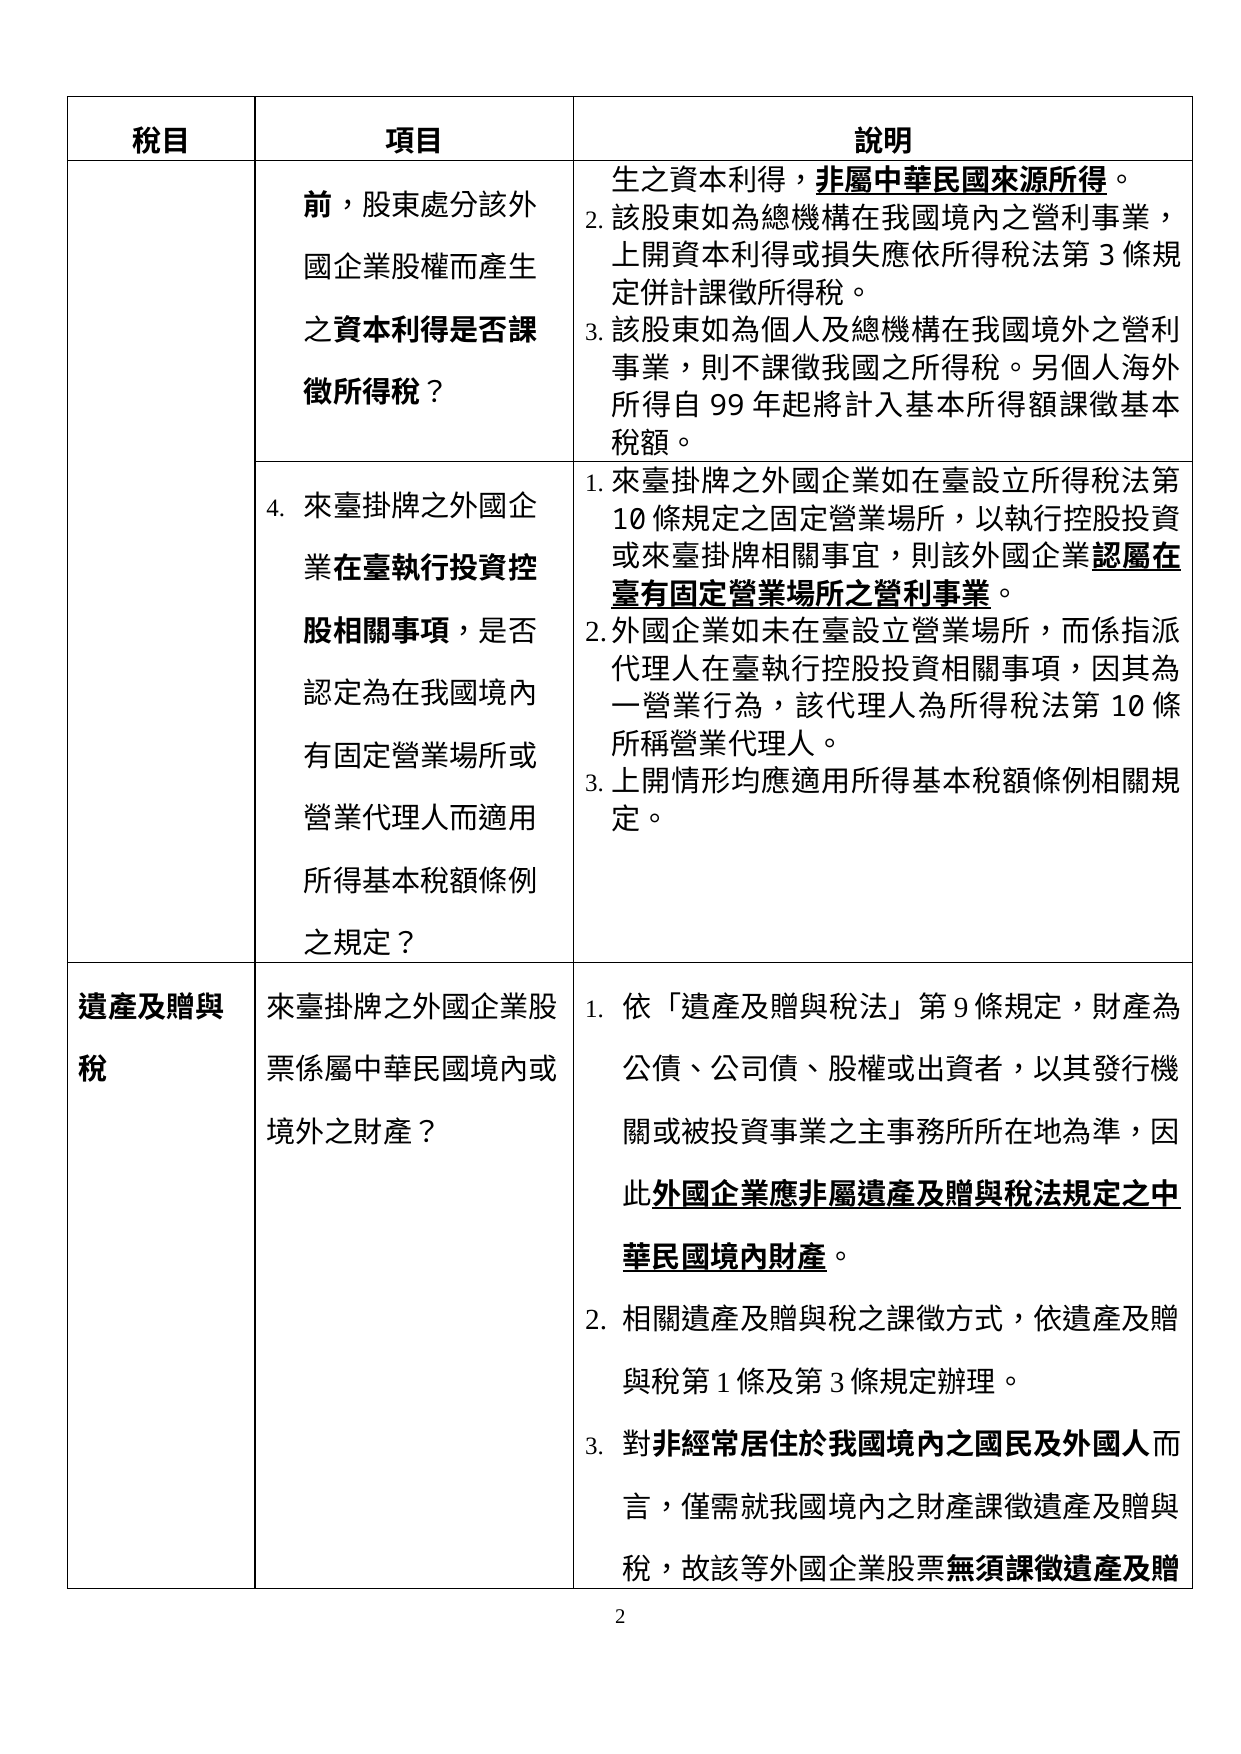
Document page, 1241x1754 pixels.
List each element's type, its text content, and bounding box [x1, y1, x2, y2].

table_cell 遺產及贈與稅 [68, 963, 254, 1588]
table_header 稅目 [68, 97, 254, 160]
table_cell 來臺掛牌之外國企業股票係屬中華民國境內或境外之財產？ [256, 963, 573, 1588]
table_cell 外國企業來臺掛牌前，股東處分該外國企業股權而產生之資本利得是否課徵所得稅？ [256, 161, 573, 461]
table_header 說明 [574, 97, 1192, 160]
table_header 項目 [256, 97, 573, 160]
table_cell 依「遺產及贈與稅法」第9條規定，財產為公債、公司債、股權或出資者，以其發行機關或被投資事業之主事務所所在地為準，因此外國企業應非屬遺產及贈與稅法規定之中華民國境內財產。 相關遺產及贈與稅之課徵方式，依遺產及贈與稅第1條及第3條規定辦理。 對非經常居住於我國境內之國民及外國人而言，僅需就我國境內之財產課徵遺產及贈與稅，故該等外國企業股票無須課徵遺產及贈與稅。 對經常居住於我國境內之國民而言，則需併同其於我國境內之財產課徵遺產及贈與稅。 [574, 963, 1192, 1588]
table_cell 來臺掛牌之外國企業如在臺設立所得稅法第10條規定之固定營業場所，以執行控股投資或來臺掛牌相關事宜，則該外國企業認屬在臺有固定營業場所之營利事業。 外國企業如未在臺設立營業場所，而係指派代理人在臺執行控股投資相關事項，因其為一營業行為，該代理人為所得稅法第10條所稱營業代理人。 上開情形均應適用所得基本稅額條例相關規定。 [574, 462, 1192, 962]
table_cell 來臺掛牌之外國企業在臺執行投資控股相關事項，是否認定為在我國境內有固定營業場所或營業代理人而適用所得基本稅額條例之規定？ [256, 462, 573, 962]
table_cell 生之資本利得，非屬中華民國來源所得。 該股東如為總機構在我國境內之營利事業，上開資本利得或損失應依所得稅法第3條規定併計課徵所得稅。 該股東如為個人及總機構在我國境外之營利事業，則不課徵我國之所得稅。另個人海外所得自99年起將計入基本所得額課徵基本稅額。 [574, 161, 1192, 461]
table_cell [68, 161, 254, 962]
